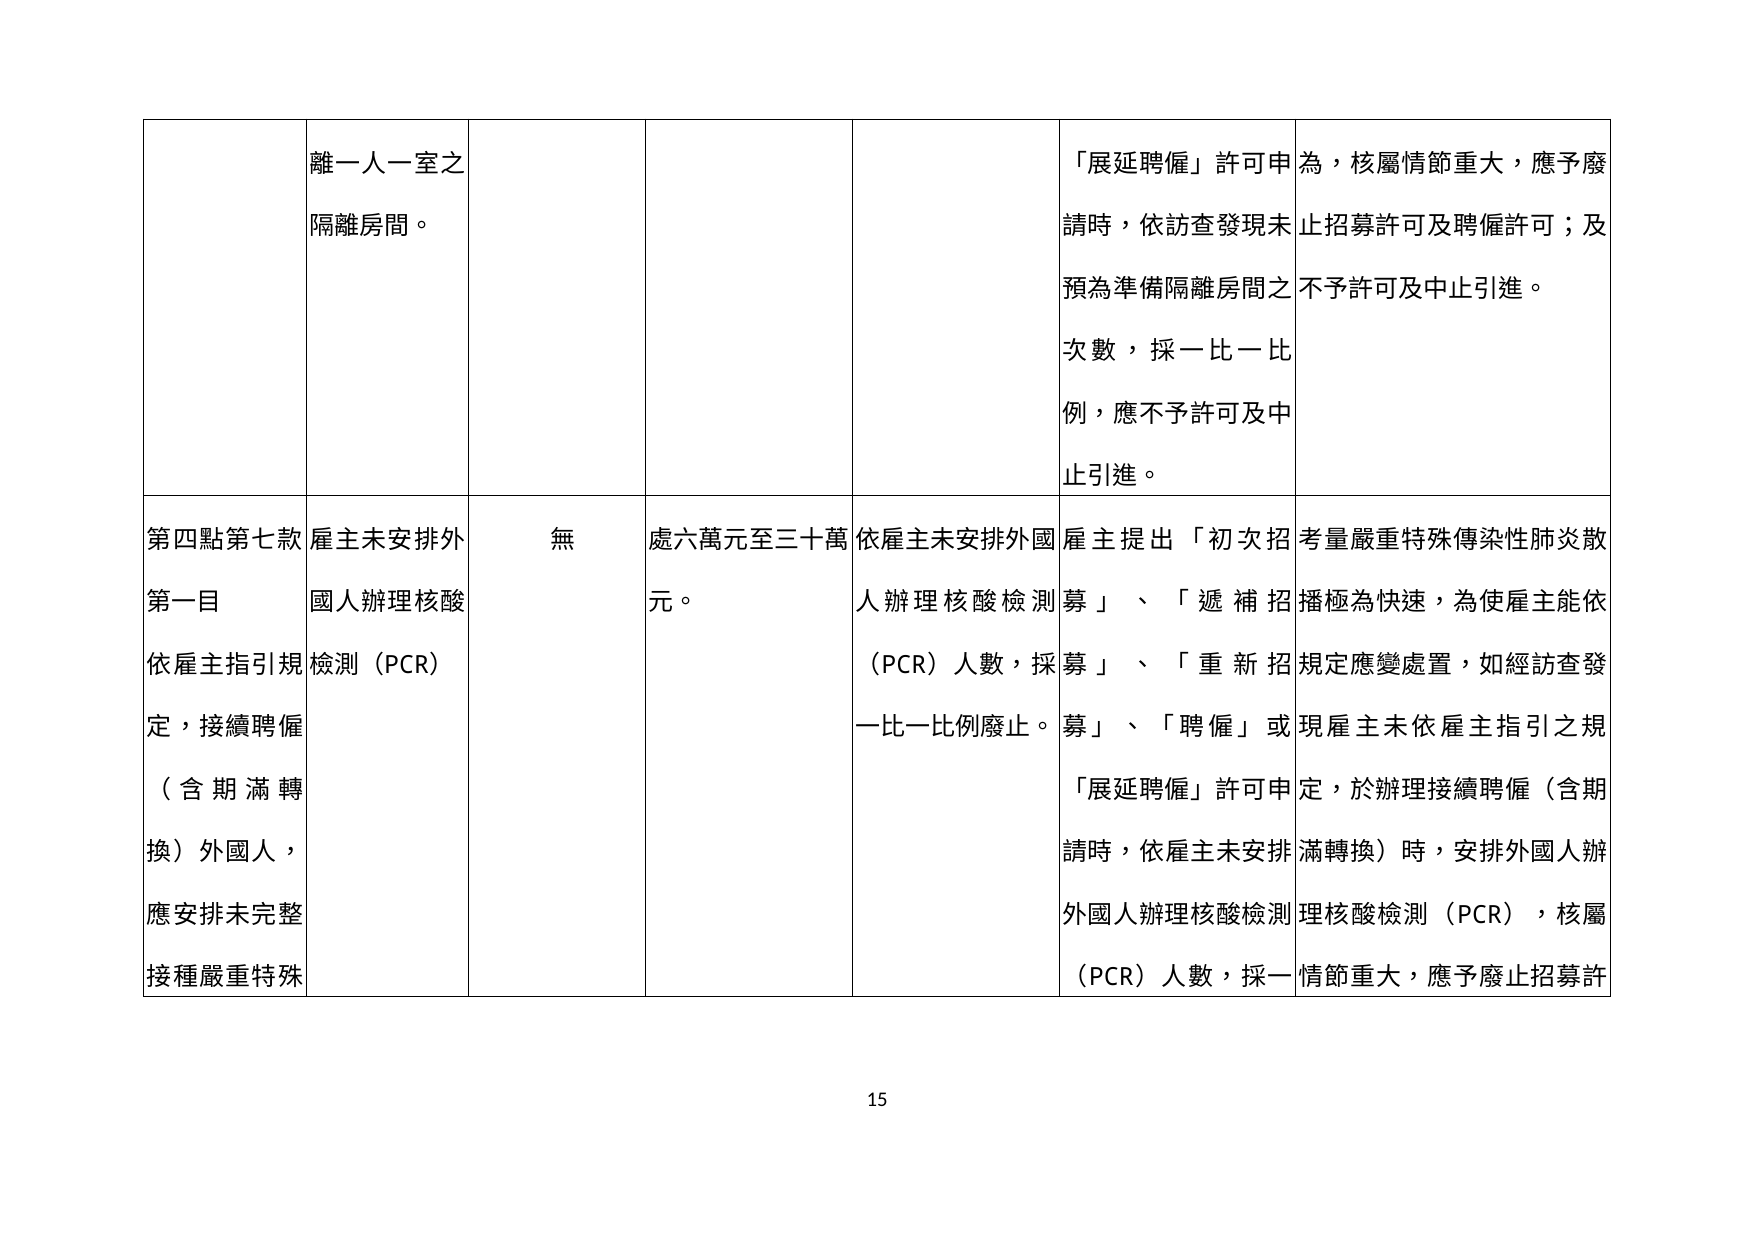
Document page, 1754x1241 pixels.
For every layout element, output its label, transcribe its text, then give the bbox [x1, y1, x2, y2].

table_cell 為，核屬情節重大，應予廢止招募許可及聘僱許可；及不予許可及中止引進。 [1296, 120, 1610, 494]
table_cell 「展延聘僱」許可申請時，依訪查發現未預為準備隔離房間之次數，採一比一比例，應不予許可及中止引進。 [1060, 120, 1295, 494]
table_cell 無 [469, 496, 645, 996]
table_cell 第四點第七款第一目 依雇主指引規定，接續聘僱（含期滿轉換）外國人，應安排未完整接種嚴重特殊 [144, 496, 306, 996]
table_cell 雇主未安排外國人辦理核酸檢測（PCR） [307, 496, 468, 996]
table_cell 依雇主未安排外國人辦理核酸檢測（PCR）人數，採一比一比例廢止。 [853, 496, 1059, 996]
table_cell [646, 120, 852, 494]
table_cell [144, 120, 306, 494]
table_cell 處六萬元至三十萬元。 [646, 496, 852, 996]
table_cell 考量嚴重特殊傳染性肺炎散播極為快速，為使雇主能依規定應變處置，如經訪查發現雇主未依雇主指引之規定，於辦理接續聘僱（含期滿轉換）時，安排外國人辦理核酸檢測（PCR），核屬情節重大，應予廢止招募許 [1296, 496, 1610, 996]
table_cell [469, 120, 645, 494]
table_cell 離一人一室之隔離房間。 [307, 120, 468, 494]
table_cell 雇主提出「初次招募」、「遞補招募」、「重新招募」、「聘僱」或「展延聘僱」許可申請時，依雇主未安排外國人辦理核酸檢測（PCR）人數，採一 [1060, 496, 1295, 996]
table_cell [853, 120, 1059, 494]
